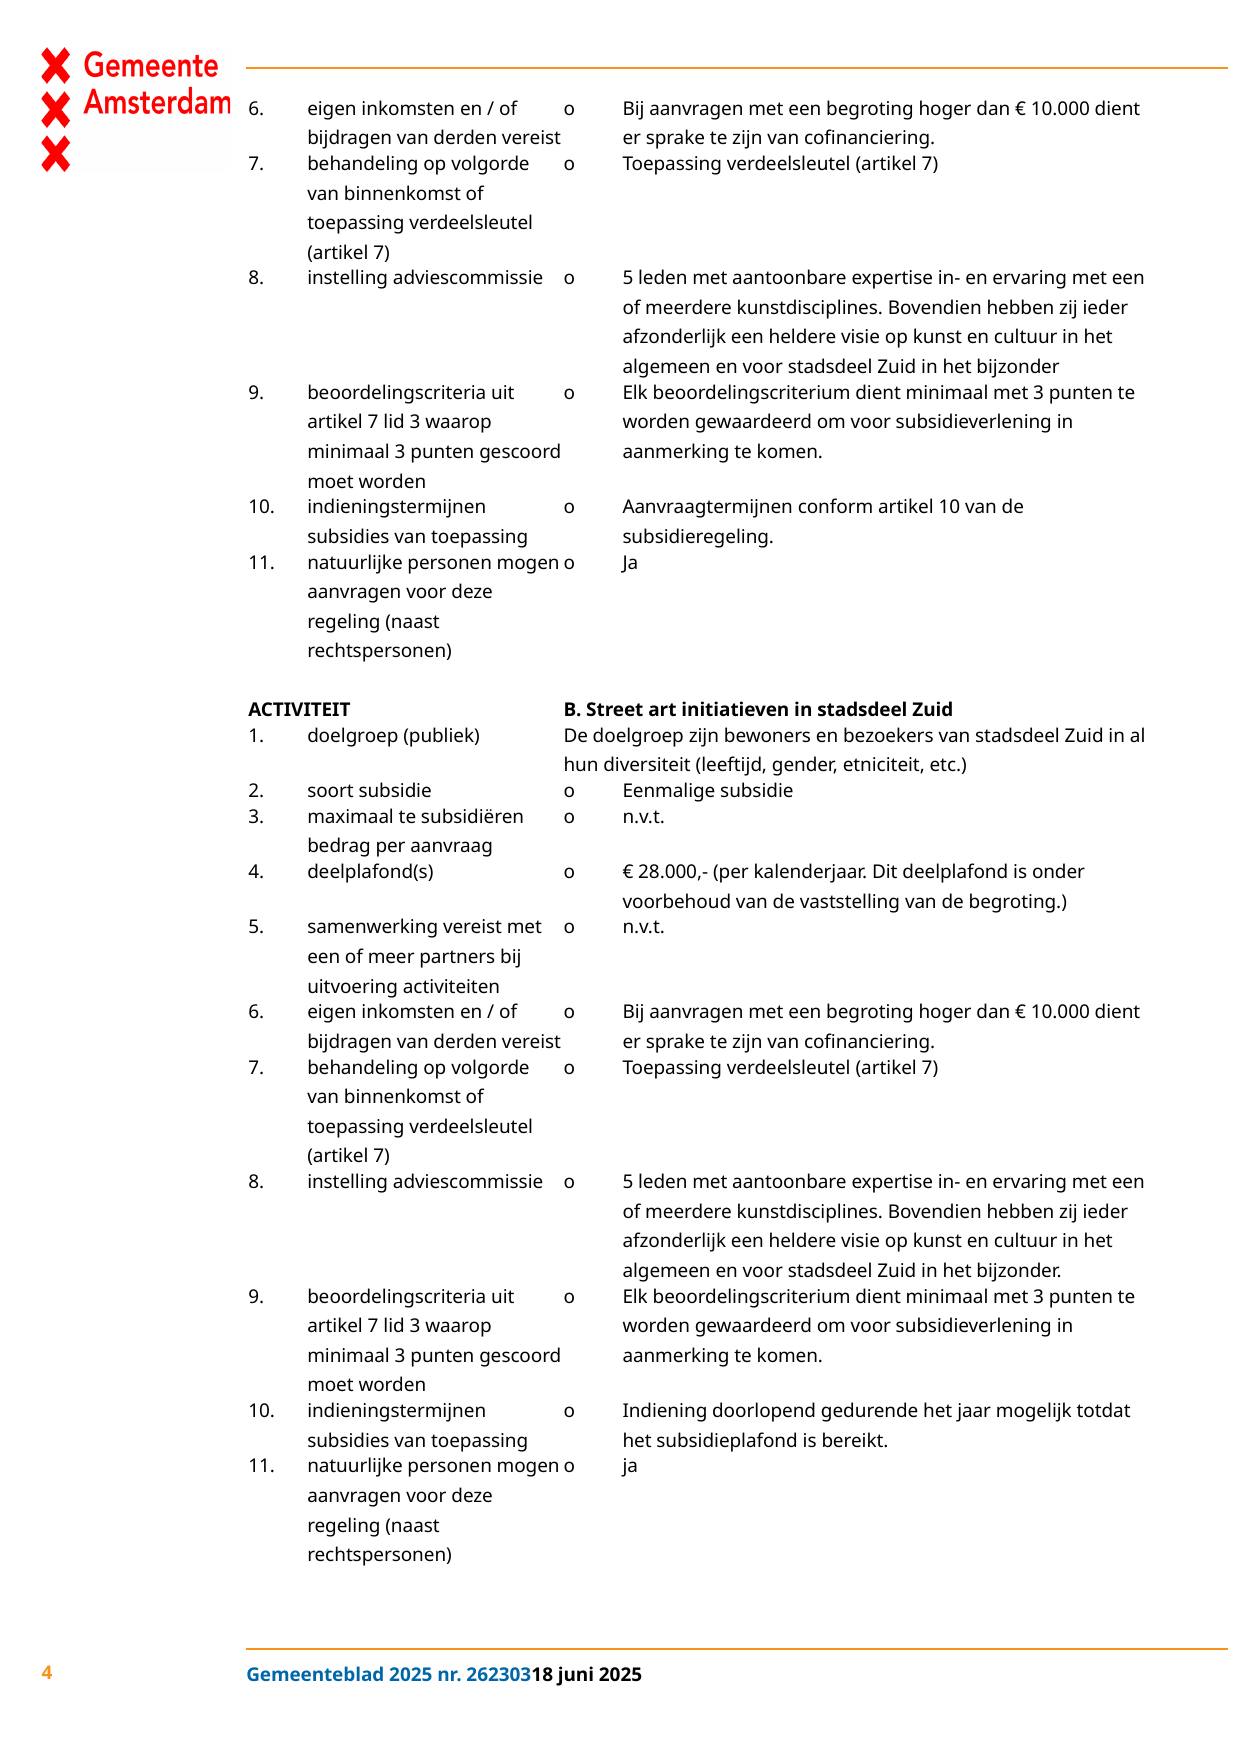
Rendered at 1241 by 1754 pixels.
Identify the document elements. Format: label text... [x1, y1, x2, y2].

table_cell indieningstermijnen subsidies van toepassing [248, 1397, 563, 1453]
table_cell Eenmalige subsidie [563, 777, 1152, 803]
table_cell natuurlijke personen mogen aanvragen voor deze regeling (naast rechtspersonen) [248, 549, 563, 663]
table_cell behandeling op volgorde van binnenkomst of toepassing verdeelsleutel (artikel 7) [248, 1054, 563, 1168]
table_cell behandeling op volgorde van binnenkomst of toepassing verdeelsleutel (artikel 7) [248, 150, 563, 264]
table_cell Bij aanvragen met een begroting hoger dan € 10.000 dient er sprake te zijn van cofinanciering. [563, 999, 1152, 1054]
table_header B. Street art initiatieven in stadsdeel Zuid [563, 696, 1152, 722]
table_cell n.v.t. [563, 914, 1152, 998]
table_cell Indiening doorlopend gedurende het jaar mogelijk totdat het subsidieplafond is bereikt. [563, 1397, 1152, 1453]
table_cell Toepassing verdeelsleutel (artikel 7) [563, 1054, 1152, 1168]
table_cell instelling adviescommissie [248, 1168, 563, 1283]
table_header ACTIVITEIT [248, 696, 563, 722]
table_cell Aanvraagtermijnen conform artikel 10 van de subsidieregeling. [563, 494, 1152, 549]
table_cell n.v.t. [563, 803, 1152, 858]
table_cell deelplafond(s) [248, 858, 563, 914]
table_cell maximaal te subsidiëren bedrag per aanvraag [248, 803, 563, 858]
table_cell ja [563, 1453, 1152, 1567]
table_cell 5 leden met aantoonbare expertise in- en ervaring met een of meerdere kunstdisciplines. Bovendien hebben zij ieder afzonderlijk een heldere visie op kunst en cultuur in het algemeen en voor stadsdeel Zuid in het bijzonder. [563, 1168, 1152, 1283]
table_cell Elk beoordelingscriterium dient minimaal met 3 punten te worden gewaardeerd om voor subsidieverlening in aanmerking te komen. [563, 379, 1152, 493]
table_cell Elk beoordelingscriterium dient minimaal met 3 punten te worden gewaardeerd om voor subsidieverlening in aanmerking te komen. [563, 1283, 1152, 1397]
picture [41, 47, 231, 172]
table_cell instelling adviescommissie [248, 265, 563, 379]
table_cell indieningstermijnen subsidies van toepassing [248, 494, 563, 549]
table_cell De doelgroep zijn bewoners en bezoekers van stadsdeel Zuid in al hun diversiteit (leeftijd, gender, etniciteit, etc.) [563, 722, 1152, 777]
table_cell beoordelingscriteria uit artikel 7 lid 3 waarop minimaal 3 punten gescoord moet worden [248, 379, 563, 493]
table_cell Bij aanvragen met een begroting hoger dan € 10.000 dient er sprake te zijn van cofinanciering. [563, 95, 1152, 150]
table_cell beoordelingscriteria uit artikel 7 lid 3 waarop minimaal 3 punten gescoord moet worden [248, 1283, 563, 1397]
table_cell doelgroep (publiek) [248, 722, 563, 777]
table_cell soort subsidie [248, 777, 563, 803]
table_cell Toepassing verdeelsleutel (artikel 7) [563, 150, 1152, 264]
table_cell € 28.000,- (per kalenderjaar. Dit deelplafond is onder voorbehoud van de vaststelling van de begroting.) [563, 858, 1152, 914]
table_cell samenwerking vereist met een of meer partners bij uitvoering activiteiten [248, 914, 563, 998]
table_cell Ja [563, 549, 1152, 663]
table_cell natuurlijke personen mogen aanvragen voor deze regeling (naast rechtspersonen) [248, 1453, 563, 1567]
table_cell 5 leden met aantoonbare expertise in- en ervaring met een of meerdere kunstdisciplines. Bovendien hebben zij ieder afzonderlijk een heldere visie op kunst en cultuur in het algemeen en voor stadsdeel Zuid in het bijzonder [563, 265, 1152, 379]
table_cell eigen inkomsten en / of bijdragen van derden vereist [248, 999, 563, 1054]
table_cell eigen inkomsten en / of bijdragen van derden vereist [248, 95, 563, 150]
